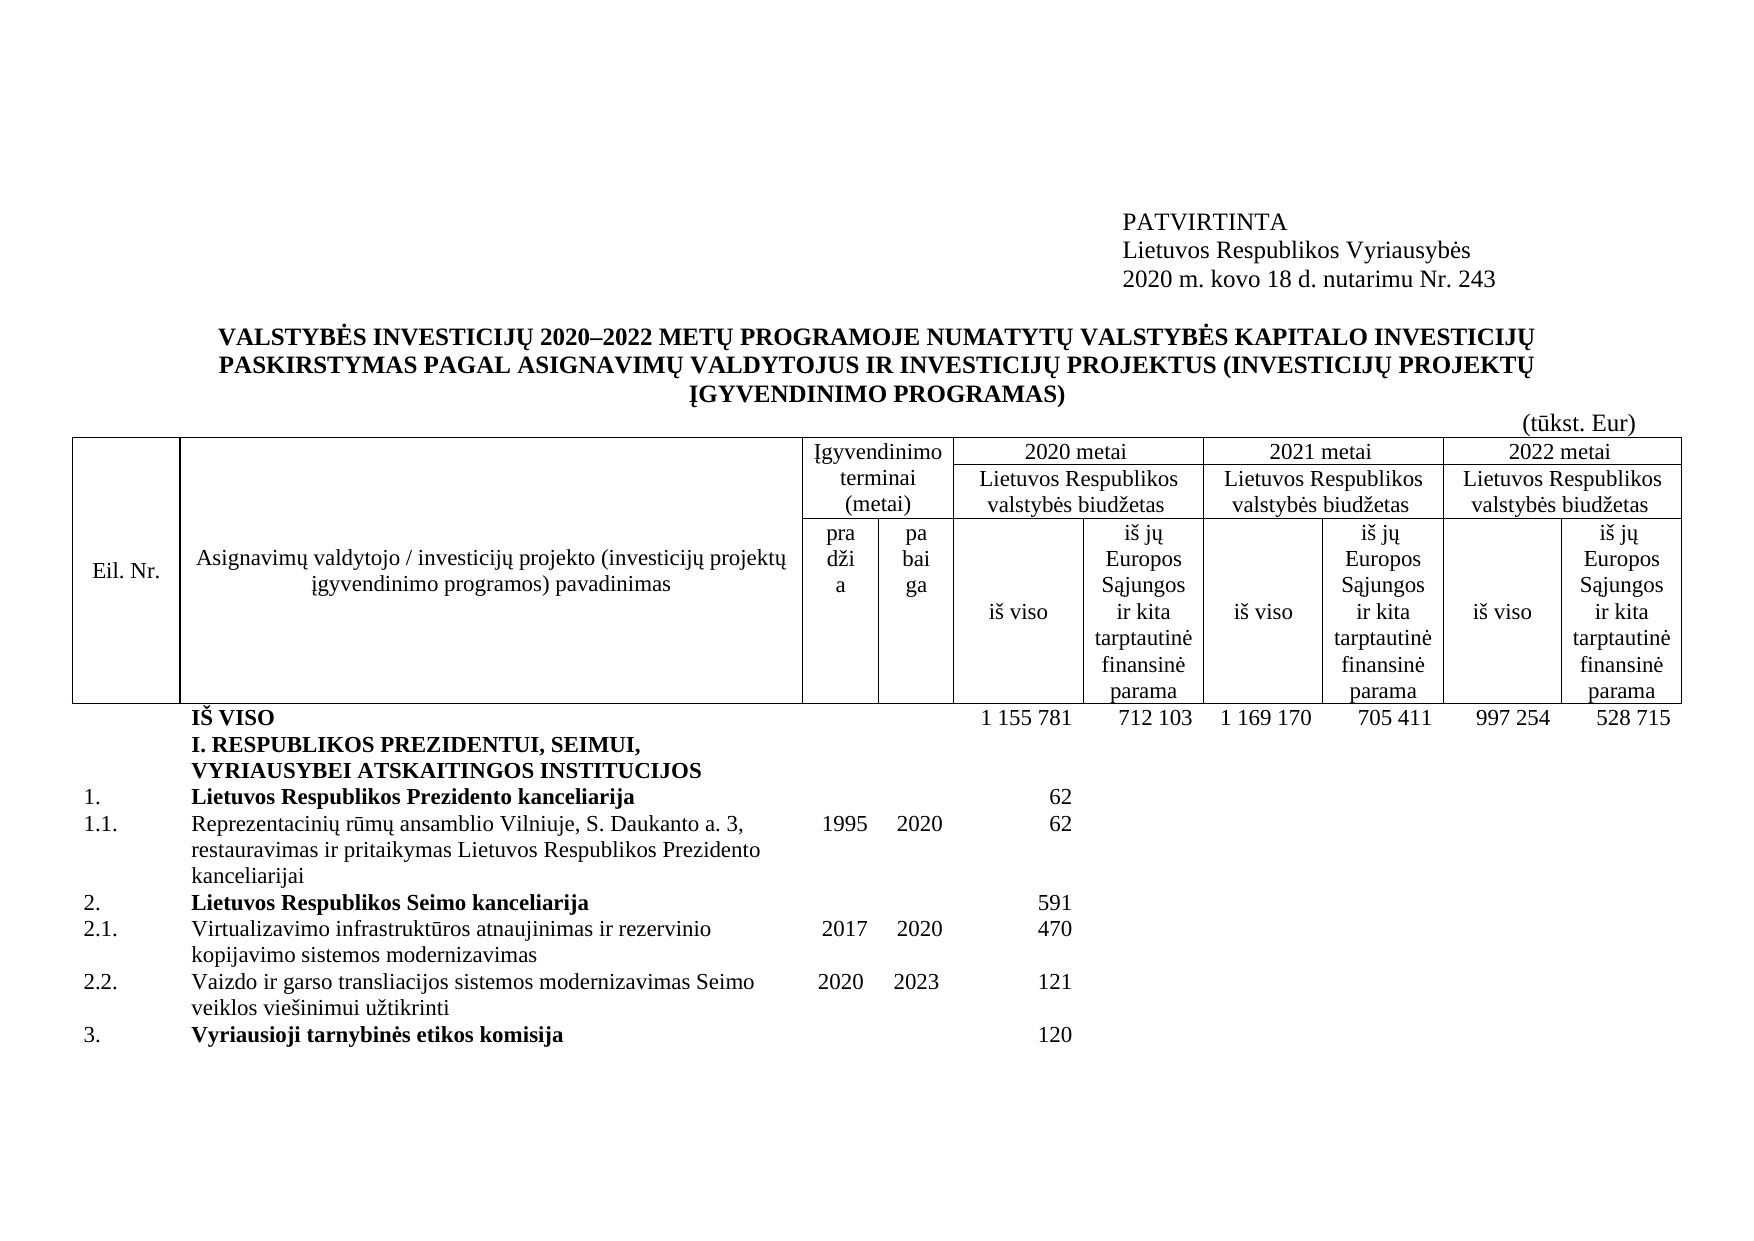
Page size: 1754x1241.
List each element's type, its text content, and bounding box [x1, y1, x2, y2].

table_cell 705 411 [1323, 704, 1443, 731]
table_cell [1561, 810, 1682, 889]
table_header Asignavimų valdytojo / investicijų projekto (investicijų projektų įgyvendinimo programos) pavadinimas [181, 438, 802, 703]
table_cell [954, 731, 1083, 783]
table_cell 3. [72, 1021, 180, 1047]
table_cell [879, 704, 953, 731]
table_cell Virtualizavimo infrastruktūros atnaujinimas ir rezervinio kopijavimo sistemos modernizavimas [180, 915, 802, 968]
table_cell 2.2. [72, 968, 180, 1021]
table_cell 470 [954, 915, 1083, 968]
table_cell 1.1. [72, 810, 180, 889]
table_cell [1323, 915, 1443, 968]
table_cell 120 [954, 1021, 1083, 1047]
table_cell 121 [954, 968, 1083, 1021]
table_header Įgyvendinimo terminai (metai) [803, 438, 953, 518]
table_cell 2020 [879, 810, 953, 889]
table_cell [1323, 889, 1443, 915]
table_cell [1561, 784, 1682, 810]
table_cell pradžia [803, 519, 878, 703]
table_cell [1443, 731, 1561, 783]
table_cell 997 254 [1443, 704, 1561, 731]
table_cell [1204, 968, 1323, 1021]
table_cell Lietuvos Respublikos valstybės biudžetas [1444, 465, 1681, 518]
table_cell iš viso [1204, 519, 1322, 703]
table_cell 528 715 [1561, 704, 1682, 731]
table_cell [1443, 810, 1561, 889]
text (tūkst. Eur) [118, 408, 1636, 437]
table_header 2020 metai [954, 438, 1203, 464]
table_cell iš viso [1444, 519, 1561, 703]
table_cell [1323, 810, 1443, 889]
table_cell [1083, 810, 1204, 889]
table_cell [1083, 731, 1204, 783]
table_cell [1443, 968, 1561, 1021]
table_cell [1323, 731, 1443, 783]
text Lietuvos Respublikos Vyriausybės 2020 m. kovo 18 d. nutarimu Nr. 243 [1122, 235, 1636, 293]
table_cell iš viso [954, 519, 1083, 703]
table_cell [1443, 784, 1561, 810]
table_cell [1083, 1021, 1204, 1047]
table_cell [1204, 1021, 1323, 1047]
table_cell [1083, 915, 1204, 968]
table_cell [803, 731, 879, 783]
table_cell Vyriausioji tarnybinės etikos komisija [180, 1021, 802, 1047]
table_cell 1 169 170 [1204, 704, 1323, 731]
table_cell Lietuvos Respublikos Seimo kanceliarija [180, 889, 802, 915]
table_cell [1443, 889, 1561, 915]
table_cell [1561, 731, 1682, 783]
table_cell [1204, 915, 1323, 968]
table_cell [1443, 1021, 1561, 1047]
table_cell Lietuvos Respublikos valstybės biudžetas [1204, 465, 1443, 518]
table_cell [72, 704, 180, 731]
table_cell Reprezentacinių rūmų ansamblio Vilniuje, S. Daukanto a. 3, restauravimas ir pritaikymas Lietuvos Respublikos Prezidento kanceliarijai [180, 810, 802, 889]
table_cell 2017 [803, 915, 879, 968]
table_header 2022 metai [1444, 438, 1681, 464]
table_cell 1995 [803, 810, 879, 889]
table_cell iš jų Europos Sąjungos ir kita tarptautinė finansinė parama [1323, 519, 1443, 703]
table_cell IŠ VISO [180, 704, 802, 731]
table_cell [803, 784, 879, 810]
table_cell [803, 889, 879, 915]
table_cell 62 [954, 810, 1083, 889]
table_header 2021 metai [1204, 438, 1443, 464]
table_cell 2020 [879, 915, 953, 968]
table_cell 62 [954, 784, 1083, 810]
table_cell [1083, 968, 1204, 1021]
table_cell [1083, 784, 1204, 810]
table_cell [1443, 915, 1561, 968]
table_cell 591 [954, 889, 1083, 915]
table_cell 2023 [879, 968, 953, 1021]
table_cell [803, 1021, 879, 1047]
table_cell 2. [72, 889, 180, 915]
table_cell iš jų Europos Sąjungos ir kita tarptautinė finansinė parama [1084, 519, 1203, 703]
table_cell [879, 784, 953, 810]
table_cell 2020 [803, 968, 879, 1021]
table_cell [1204, 731, 1323, 783]
table_cell I. RESPUBLIKOS PREZIDENTUI, SEIMUI, VYRIAUSYBEI ATSKAITINGOS INSTITUCIJOS [180, 731, 802, 783]
table_cell [72, 731, 180, 783]
table_cell [1323, 784, 1443, 810]
table_cell [879, 731, 953, 783]
table_cell 2.1. [72, 915, 180, 968]
table_cell 1. [72, 784, 180, 810]
table_cell [879, 889, 953, 915]
table_cell Lietuvos Respublikos valstybės biudžetas [954, 465, 1203, 518]
table_cell Vaizdo ir garso transliacijos sistemos modernizavimas Seimo veiklos viešinimui užtikrinti [180, 968, 802, 1021]
table_cell [1323, 968, 1443, 1021]
table_cell Lietuvos Respublikos Prezidento kanceliarija [180, 784, 802, 810]
table_cell [1204, 889, 1323, 915]
table_cell 712 103 [1083, 704, 1204, 731]
table_cell 1 155 781 [954, 704, 1083, 731]
table_cell [1083, 889, 1204, 915]
table_cell [1204, 810, 1323, 889]
text VALSTYBĖS INVESTICIJŲ 2020–2022 METŲ PROGRAMOJE NUMATYTŲ VALSTYBĖS KAPITALO INVESTICIJŲ PASKIRSTYMAS PAGAL ASIGNAVIMŲ VALDYTOJUS IR INVESTICIJŲ PROJEKTUS (INVESTICIJŲ PROJEKTŲ ĮGYVENDINIMO PROGRAMAS) [118, 322, 1636, 408]
table_cell [1323, 1021, 1443, 1047]
table_cell [1561, 889, 1682, 915]
table_cell [1561, 968, 1682, 1021]
table_cell [879, 1021, 953, 1047]
table_cell [1561, 1021, 1682, 1047]
table_header Eil. Nr. [73, 438, 179, 703]
text PATVIRTINTA [1122, 207, 1636, 235]
table_cell [803, 704, 879, 731]
table_cell pabaiga [879, 519, 953, 703]
table_cell [1204, 784, 1323, 810]
table_cell iš jų Europos Sąjungos ir kita tarptautinė finansinė parama [1562, 519, 1681, 703]
table_cell [1561, 915, 1682, 968]
